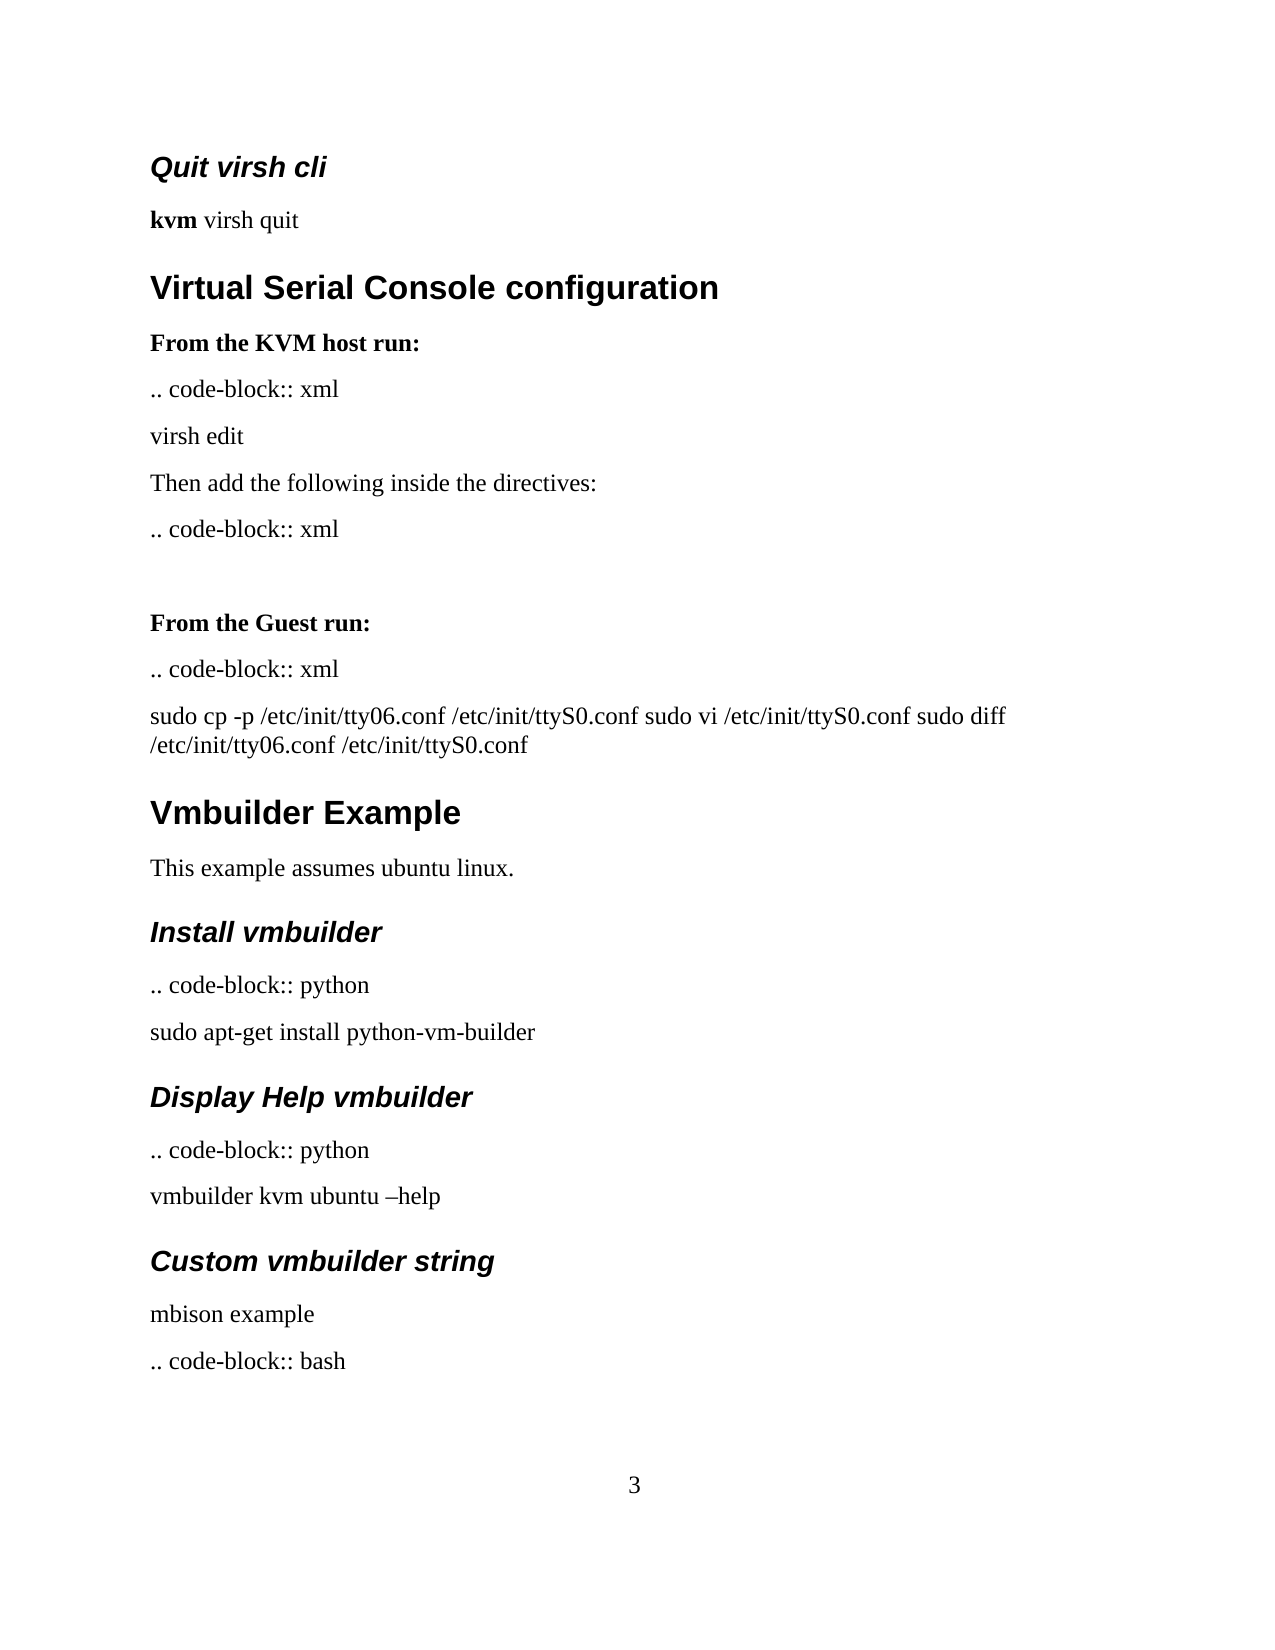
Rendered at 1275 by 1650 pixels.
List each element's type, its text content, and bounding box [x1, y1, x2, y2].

text .. code-block:: xml [150, 514, 1125, 543]
subtitle Virtual Serial Console configuration [150, 268, 1125, 306]
text .. code-block:: bash [150, 1346, 1125, 1374]
text kvm virsh quit [150, 205, 1125, 234]
subtitle Install vmbuilder [150, 915, 1125, 949]
text sudo cp -p /etc/init/tty06.conf /etc/init/ttyS0.conf sudo vi /etc/init/ttyS0.conf sudo diff /etc/init/tty06.conf /etc/init/ttyS0.conf [150, 701, 1125, 759]
text From the KVM host run: [150, 328, 1125, 357]
subtitle Vmbuilder Example [150, 793, 1125, 831]
text From the Guest run: [150, 608, 1125, 637]
text sudo apt-get install python-vm-builder [150, 1017, 1125, 1046]
subtitle Display Help vmbuilder [150, 1080, 1125, 1113]
text .. code-block:: python [150, 970, 1125, 999]
text .. code-block:: xml [150, 374, 1125, 403]
text Then add the following inside the directives: [150, 468, 1125, 497]
subtitle Quit virsh cli [150, 150, 1125, 183]
text vmbuilder kvm ubuntu –help [150, 1181, 1125, 1210]
text mbison example [150, 1299, 1125, 1328]
text This example assumes ubuntu linux. [150, 853, 1125, 881]
subtitle Custom vmbuilder string [150, 1244, 1125, 1278]
text .. code-block:: python [150, 1135, 1125, 1163]
text .. code-block:: xml [150, 654, 1125, 683]
text virsh edit [150, 421, 1125, 450]
